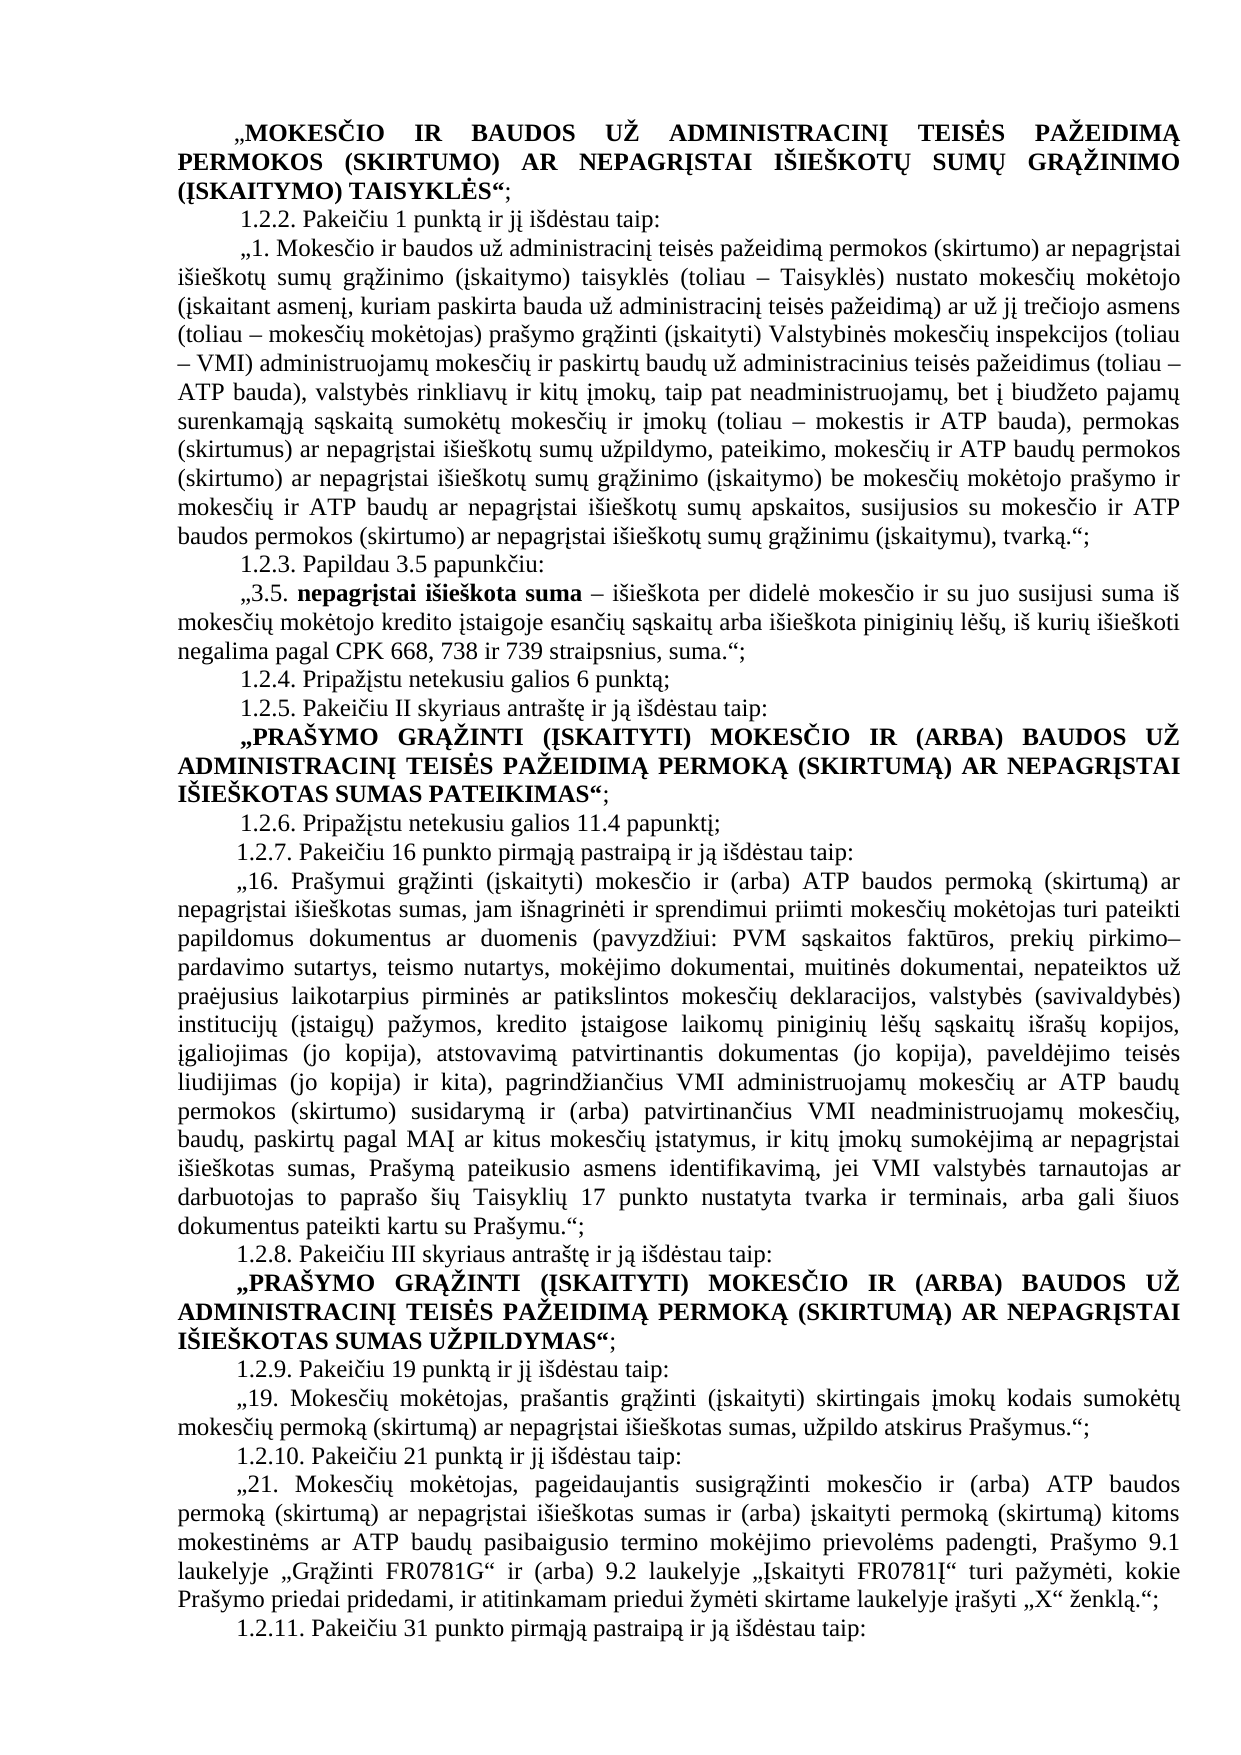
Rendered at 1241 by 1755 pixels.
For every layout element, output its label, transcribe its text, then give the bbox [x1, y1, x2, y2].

text 1.2.5. Pakeičiu II skyriaus antraštę ir ją išdėstau taip: [177, 693, 1181, 722]
text „21. Mokesčių mokėtojas, pageidaujantis susigrąžinti mokesčio ir (arba) ATP baudos permoką (skirtumą) ar nepagrįstai išieškotas sumas ir (arba) įskaityti permoką (skirtumą) kitoms mokestinėms ar ATP baudų pasibaigusio termino mokėjimo prievolėms padengti, Prašymo 9.1 laukelyje „Grąžinti FR0781G“ ir (arba) 9.2 laukelyje „Įskaityti FR0781Į“ turi pažymėti, kokie Prašymo priedai pridedami, ir atitinkamam priedui žymėti skirtame laukelyje įrašyti „X“ ženklą.“; [177, 1469, 1181, 1613]
text 1.2.6. Pripažįstu netekusiu galios 11.4 papunktį; [177, 808, 1181, 837]
text 1.2.11. Pakeičiu 31 punkto pirmąją pastraipą ir ją išdėstau taip: [177, 1613, 1181, 1642]
text „1. Mokesčio ir baudos už administracinį teisės pažeidimą permokos (skirtumo) ar nepagrįstai išieškotų sumų grąžinimo (įskaitymo) taisyklės (toliau – Taisyklės) nustato mokesčių mokėtojo (įskaitant asmenį, kuriam paskirta bauda už administracinį teisės pažeidimą) ar už jį trečiojo asmens (toliau – mokesčių mokėtojas) prašymo grąžinti (įskaityti) Valstybinės mokesčių inspekcijos (toliau – VMI) administruojamų mokesčių ir paskirtų baudų už administracinius teisės pažeidimus (toliau – ATP bauda), valstybės rinkliavų ir kitų įmokų, taip pat neadministruojamų, bet į biudžeto pajamų surenkamąją sąskaitą sumokėtų mokesčių ir įmokų (toliau – mokestis ir ATP bauda), permokas (skirtumus) ar nepagrįstai išieškotų sumų užpildymo, pateikimo, mokesčių ir ATP baudų permokos (skirtumo) ar nepagrįstai išieškotų sumų grąžinimo (įskaitymo) be mokesčių mokėtojo prašymo ir mokesčių ir ATP baudų ar nepagrįstai išieškotų sumų apskaitos, susijusios su mokesčio ir ATP baudos permokos (skirtumo) ar nepagrįstai išieškotų sumų grąžinimu (įskaitymu), tvarką.“; [177, 233, 1181, 549]
text 1.2.2. Pakeičiu 1 punktą ir jį išdėstau taip: [177, 204, 1181, 233]
text 1.2.8. Pakeičiu III skyriaus antraštę ir ją išdėstau taip: [177, 1239, 1181, 1268]
text „PRAŠYMO GRĄŽINTI (ĮSKAITYTI) MOKESČIO IR (ARBA) BAUDOS UŽ ADMINISTRACINĮ TEISĖS PAŽEIDIMĄ PERMOKĄ (SKIRTUMĄ) AR NEPAGRĮSTAI IŠIEŠKOTAS SUMAS PATEIKIMAS“; [177, 722, 1181, 808]
text 1.2.9. Pakeičiu 19 punktą ir jį išdėstau taip: [177, 1354, 1181, 1383]
text 1.2.10. Pakeičiu 21 punktą ir jį išdėstau taip: [177, 1441, 1181, 1469]
text „PRAŠYMO GRĄŽINTI (ĮSKAITYTI) MOKESČIO IR (ARBA) BAUDOS UŽ ADMINISTRACINĮ TEISĖS PAŽEIDIMĄ PERMOKĄ (SKIRTUMĄ) AR NEPAGRĮSTAI IŠIEŠKOTAS SUMAS UŽPILDYMAS“; [177, 1268, 1181, 1354]
text „16. Prašymui grąžinti (įskaityti) mokesčio ir (arba) ATP baudos permoką (skirtumą) ar nepagrįstai išieškotas sumas, jam išnagrinėti ir sprendimui priimti mokesčių mokėtojas turi pateikti papildomus dokumentus ar duomenis (pavyzdžiui: PVM sąskaitos faktūros, prekių pirkimo–pardavimo sutartys, teismo nutartys, mokėjimo dokumentai, muitinės dokumentai, nepateiktos už praėjusius laikotarpius pirminės ar patikslintos mokesčių deklaracijos, valstybės (savivaldybės) institucijų (įstaigų) pažymos, kredito įstaigose laikomų piniginių lėšų sąskaitų išrašų kopijos, įgaliojimas (jo kopija), atstovavimą patvirtinantis dokumentas (jo kopija), paveldėjimo teisės liudijimas (jo kopija) ir kita), pagrindžiančius VMI administruojamų mokesčių ar ATP baudų permokos (skirtumo) susidarymą ir (arba) patvirtinančius VMI neadministruojamų mokesčių, baudų, paskirtų pagal MAĮ ar kitus mokesčių įstatymus, ir kitų įmokų sumokėjimą ar nepagrįstai išieškotas sumas, Prašymą pateikusio asmens identifikavimą, jei VMI valstybės tarnautojas ar darbuotojas to paprašo šių Taisyklių 17 punkto nustatyta tvarka ir terminais, arba gali šiuos dokumentus pateikti kartu su Prašymu.“; [177, 866, 1181, 1239]
text „3.5. nepagrįstai išieškota suma – išieškota per didelė mokesčio ir su juo susijusi suma iš mokesčių mokėtojo kredito įstaigoje esančių sąskaitų arba išieškota piniginių lėšų, iš kurių išieškoti negalima pagal CPK 668, 738 ir 739 straipsnius, suma.“; [177, 578, 1181, 664]
text 1.2.4. Pripažįstu netekusiu galios 6 punktą; [177, 664, 1181, 693]
text 1.2.3. Papildau 3.5 papunkčiu: [177, 549, 1181, 578]
text „19. Mokesčių mokėtojas, prašantis grąžinti (įskaityti) skirtingais įmokų kodais sumokėtų mokesčių permoką (skirtumą) ar nepagrįstai išieškotas sumas, užpildo atskirus Prašymus.“; [177, 1383, 1181, 1441]
text 1.2.7. Pakeičiu 16 punkto pirmąją pastraipą ir ją išdėstau taip: [177, 837, 1181, 866]
text „MOKESČIO IR BAUDOS UŽ ADMINISTRACINĮ TEISĖS PAŽEIDIMĄ PERMOKOS (SKIRTUMO) AR NEPAGRĮSTAI IŠIEŠKOTŲ SUMŲ GRĄŽINIMO (ĮSKAITYMO) TAISYKLĖS“; [177, 118, 1181, 204]
